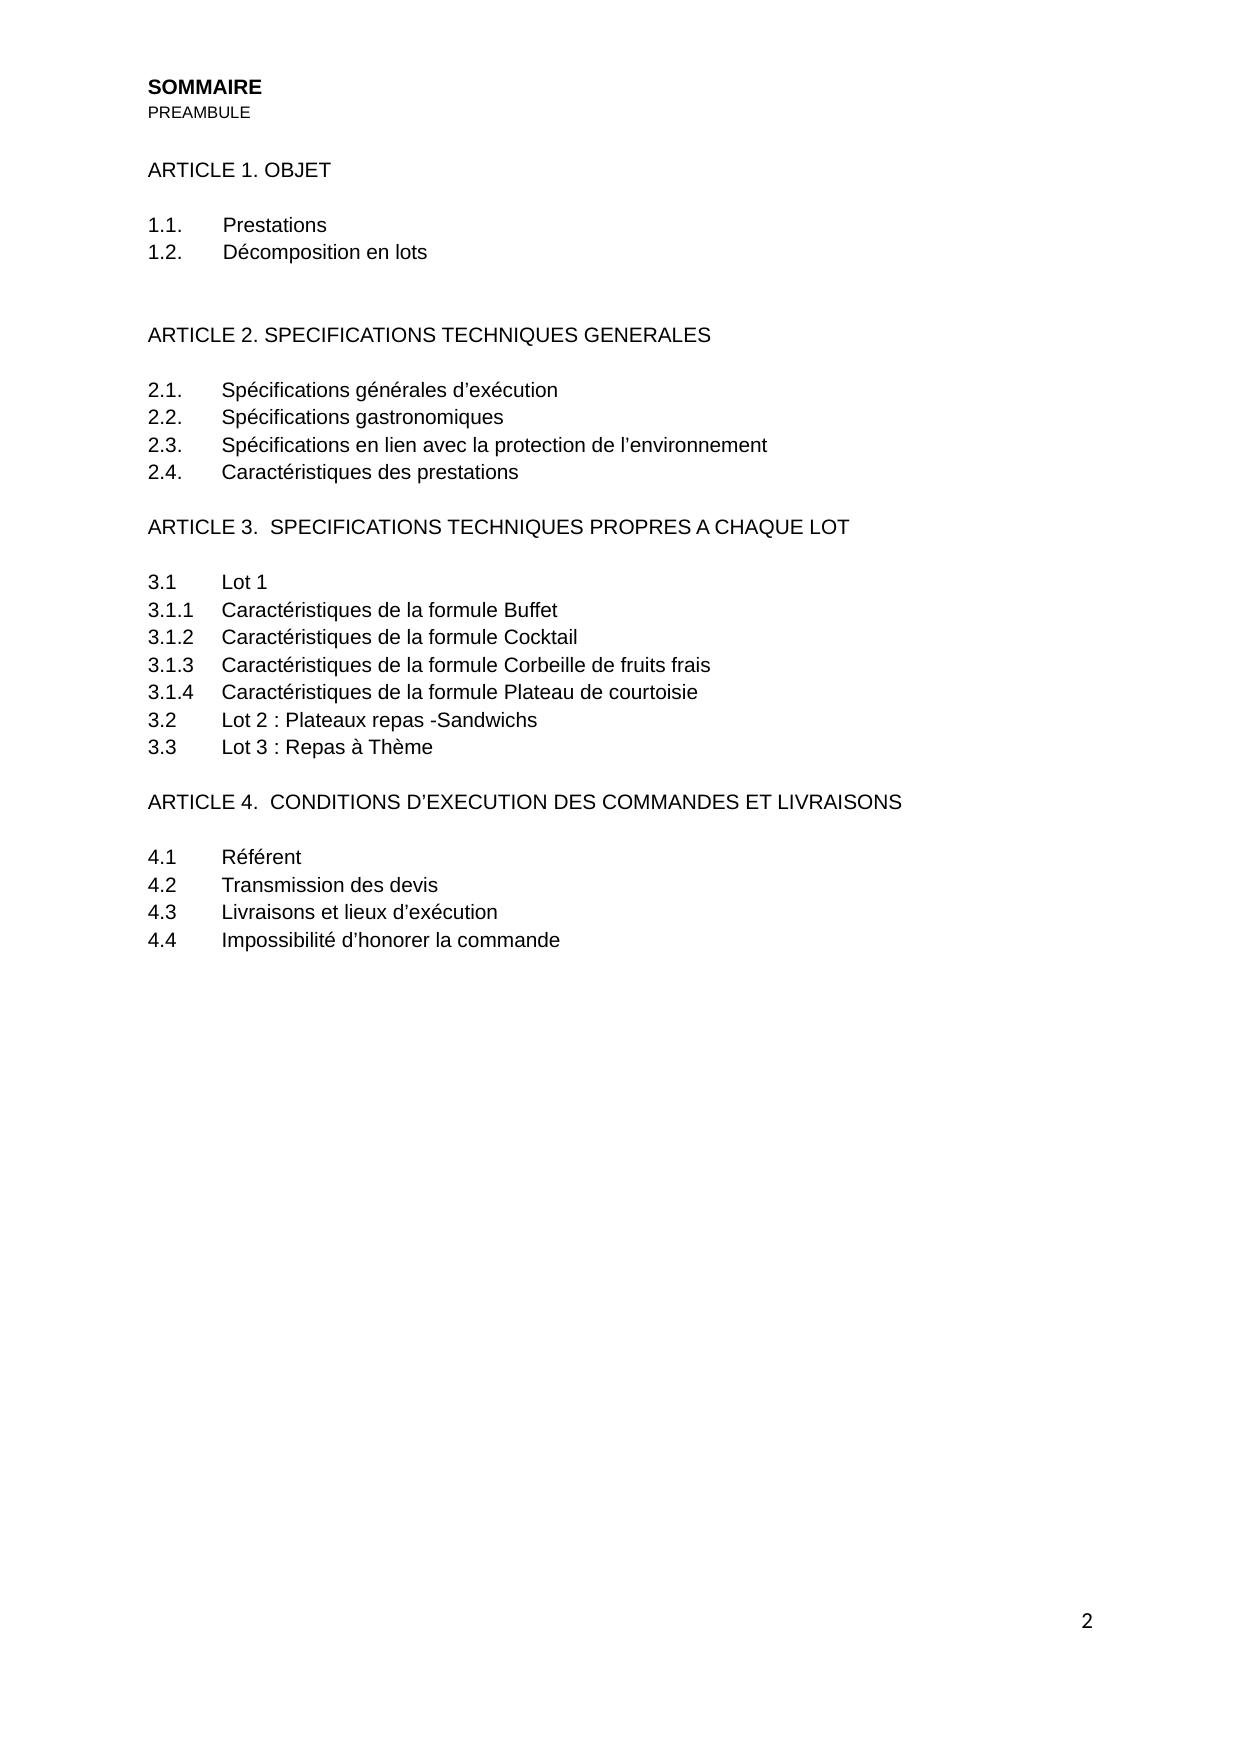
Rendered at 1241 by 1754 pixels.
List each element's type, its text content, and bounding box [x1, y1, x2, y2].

list Décomposition en lots [148, 240, 1093, 264]
text 2.3. Spécifications en lien avec la protection de l’environnement [148, 432, 1093, 456]
text 3.1.1 Caractéristiques de la formule Buffet [148, 597, 1093, 621]
text 2.4. Caractéristiques des prestations [148, 460, 1093, 484]
text SOMMAIRE [148, 75, 1093, 99]
text 2.1. Spécifications générales d’exécution [148, 377, 1093, 401]
list Prestations [148, 212, 1093, 236]
text ARTICLE 3. SPECIFICATIONS TECHNIQUES PROPRES A CHAQUE LOT [148, 515, 1093, 539]
text 4.1 Référent [148, 845, 1093, 869]
text ARTICLE 2. SPECIFICATIONS TECHNIQUES GENERALES [148, 322, 1093, 346]
text 3.1 Lot 1 [148, 570, 1093, 594]
text 2.2. Spécifications gastronomiques [148, 405, 1093, 429]
text 4.4 Impossibilité d’honorer la commande [148, 927, 1093, 951]
text 3.2 Lot 2 : Plateaux repas -Sandwichs [148, 707, 1093, 731]
text PREAMBULE [148, 102, 1093, 122]
text ARTICLE 4. CONDITIONS D’EXECUTION DES COMMANDES ET LIVRAISONS [148, 790, 1093, 814]
text 3.1.4 Caractéristiques de la formule Plateau de courtoisie [148, 680, 1093, 704]
text 3.3 Lot 3 : Repas à Thème [148, 735, 1093, 759]
text 3.1.2 Caractéristiques de la formule Cocktail [148, 625, 1093, 649]
text ARTICLE 1. OBJET [148, 157, 1093, 181]
text 4.3 Livraisons et lieux d’exécution [148, 900, 1093, 924]
text 4.2 Transmission des devis [148, 872, 1093, 896]
text 3.1.3 Caractéristiques de la formule Corbeille de fruits frais [148, 652, 1093, 676]
